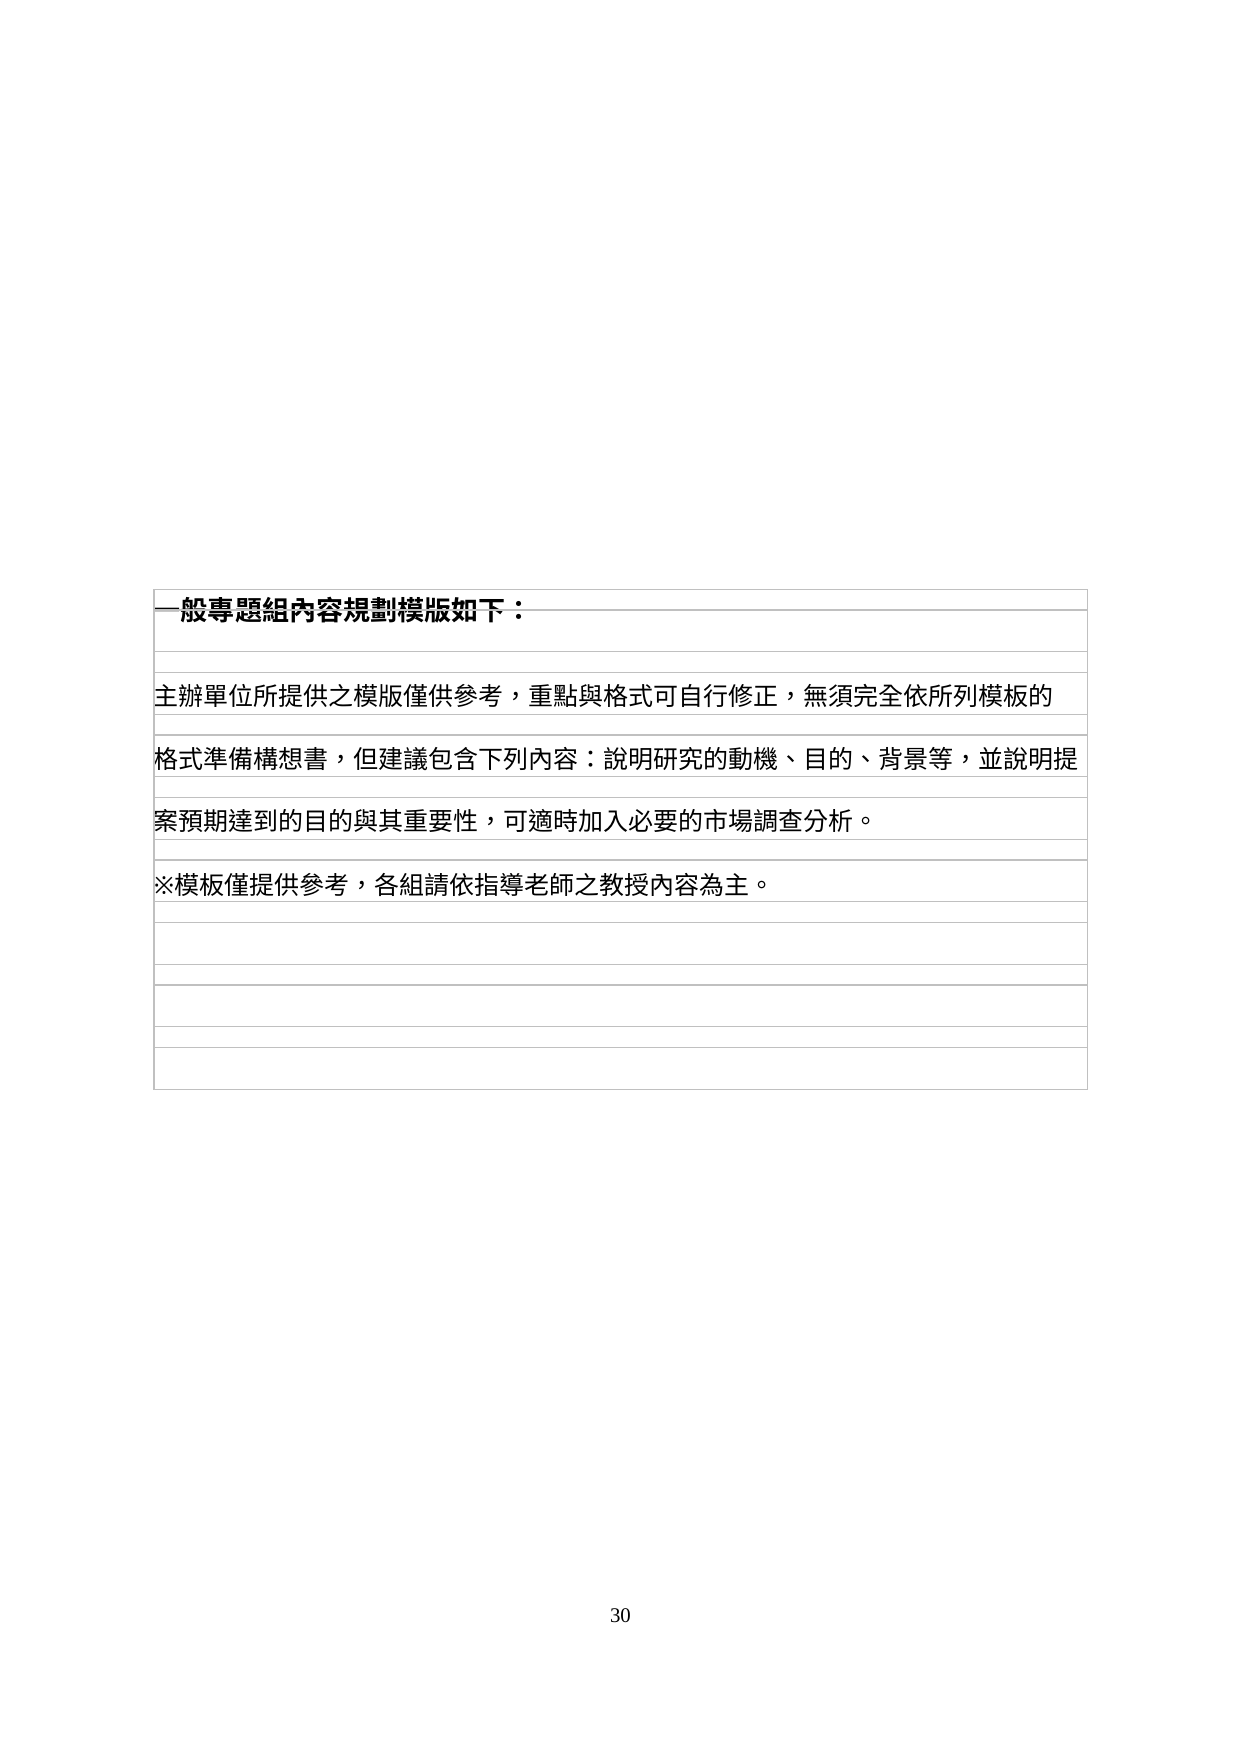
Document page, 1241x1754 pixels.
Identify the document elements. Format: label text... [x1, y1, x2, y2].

text [155, 653, 1087, 672]
text [155, 715, 1087, 734]
text 格式準備構想書，但建議包含下列內容：說明研究的動機、目的、背景等，並說明提 [155, 736, 1087, 776]
text 案預期達到的目的與其重要性，可適時加入必要的市場調查分析。 [155, 798, 1087, 839]
text 一般專題組內容規劃模版如下： [155, 611, 1087, 628]
text 一般專題組內容規劃模版如下： [155, 590, 1087, 609]
text ※模板僅提供參考，各組請依指導老師之教授內容為主。 [155, 866, 1087, 901]
text [155, 777, 1087, 797]
text 主辦單位所提供之模版僅供參考，重點與格式可自行修正，無須完全依所列模板的 [155, 673, 1087, 714]
